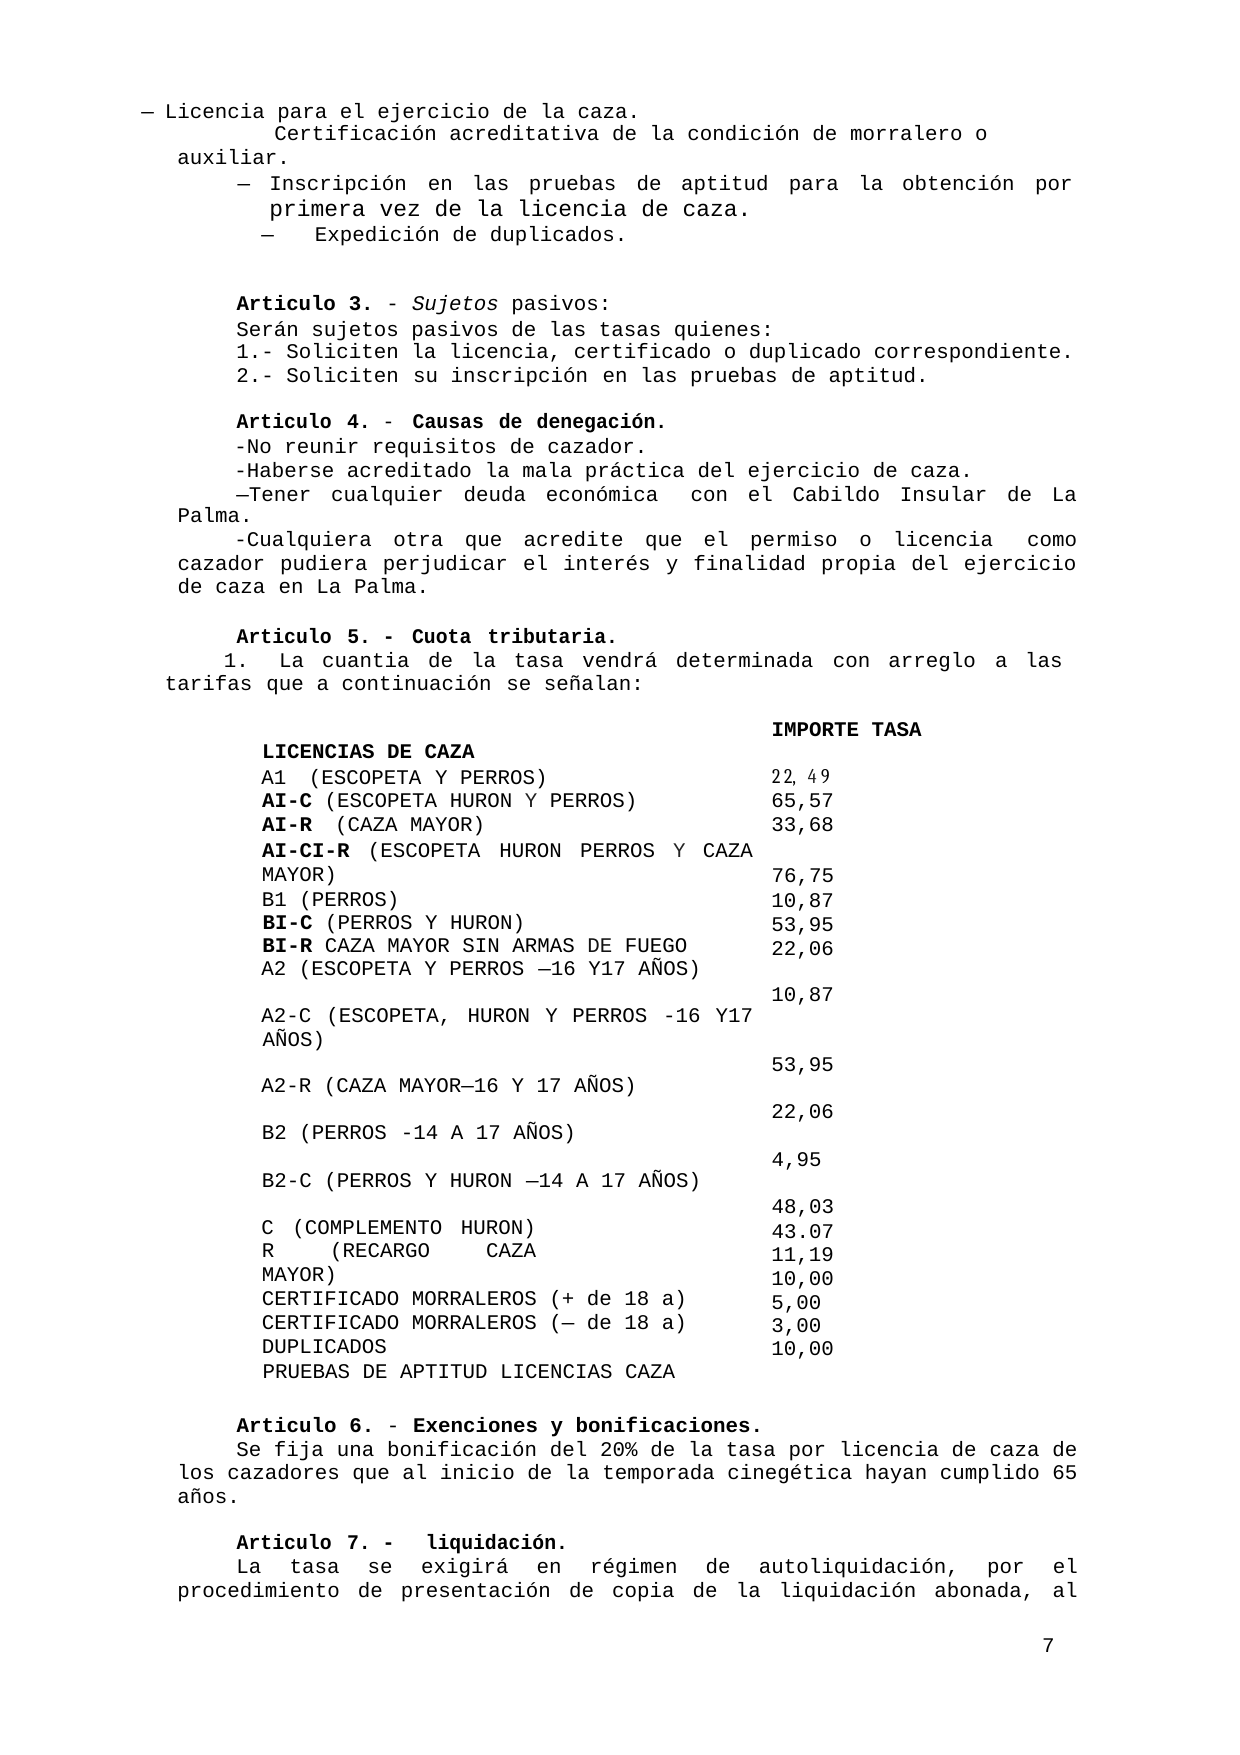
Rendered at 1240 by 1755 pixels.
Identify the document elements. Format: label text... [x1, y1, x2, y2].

text A1 (ESCOPETA Y PERROS) [261, 765, 756, 789]
text Certificación acreditativa de la condición de morralero o auxiliar. [177, 123, 1092, 171]
text -Cualquiera otra que acredite que el permiso o licencia como cazador pudiera perjudicar el interés y finalidad propia del ejercicio de caza en La Palma. [177, 529, 1077, 600]
subtitle Articulo 7. - liquidación. [236, 1532, 1142, 1556]
text PRUEBAS DE APTITUD LICENCIAS CAZA [262, 1359, 756, 1383]
text 4,95 [771, 1149, 1142, 1172]
text CERTIFICADO MORRALEROS (+ de 18 a) CERTIFICADO MORRALEROS (— de 18 a) DUPLICADOS [262, 1288, 687, 1359]
text Serán sujetos pasivos de las tasas quienes: [236, 317, 1142, 341]
text 10,00 [771, 1338, 1142, 1362]
text 22,06 [771, 936, 1142, 960]
text 10,00 [771, 1267, 1142, 1291]
text 48,03 [771, 1196, 1142, 1219]
text 65,57 [771, 790, 1142, 813]
text 5,00 [771, 1291, 1142, 1314]
text B1 (PERROS) [262, 888, 756, 911]
subtitle LICENCIAS DE CAZA [262, 741, 756, 765]
list La cuantia de la tasa vendrá determinada con arreglo a las tarifas que a continuación se señalan: [164, 650, 1063, 697]
text 10,87 [771, 984, 1142, 1007]
text -Haberse acreditado la mala práctica del ejercicio de caza. [234, 458, 1142, 482]
text —Tener cualquier deuda económica con el Cabildo Insular de La Palma. [177, 483, 1077, 528]
list Expedición de duplicados. [261, 223, 1142, 246]
text 33,68 [771, 814, 1142, 838]
subtitle Articulo 5. - Cuota tributaria. [236, 626, 1142, 649]
text La tasa se exigirá en régimen de autoliquidación, por el procedimiento de presentación de copia de la liquidación abonada, al [177, 1556, 1078, 1603]
list Licencia para el ejercicio de la caza. [141, 100, 1142, 123]
text C (COMPLEMENTO HURON) R (RECARGO CAZA MAYOR) [261, 1217, 536, 1288]
text B2-C (PERROS Y HURON —14 A 17 AÑOS) [262, 1170, 756, 1193]
text Se fija una bonificación del 20% de la tasa por licencia de caza de los cazadores que al inicio de la temporada cinegética hayan cumplido 65 años. [177, 1439, 1077, 1509]
text Articulo 3. - Sujetos pasivos: [236, 293, 1142, 317]
subtitle Articulo 4. - Causas de denegación. [236, 411, 1142, 434]
text BI-C (PERROS Y HURON) [262, 911, 756, 934]
subtitle IMPORTE TASA [771, 719, 1142, 742]
text 1.- Soliciten la licencia, certificado o duplicado correspondiente. 2.- Soliciten su inscripción en las pruebas de aptitud. [236, 341, 1074, 388]
subtitle Articulo 6. - Exenciones y bonificaciones. [236, 1414, 1142, 1438]
text BI-R CAZA MAYOR SIN ARMAS DE FUEGO A2 (ESCOPETA Y PERROS —16 Y17 AÑOS) [261, 934, 710, 982]
text 22,06 [771, 1101, 1142, 1125]
text -No reunir requisitos de cazador. [234, 435, 1142, 458]
text A2-R (CAZA MAYOR—16 Y 17 AÑOS) B2 (PERROS -14 A 17 AÑOS) [261, 1076, 657, 1146]
text AI-CI-R (ESCOPETA HURON PERROS Y CAZA MAYOR) [262, 840, 756, 888]
text 53,95 [771, 1054, 1142, 1078]
list Inscripción en las pruebas de aptitud para la obtención por primera vez de la licencia de caza. [237, 171, 1142, 223]
text 53,95 [771, 913, 1142, 936]
text A2-C (ESCOPETA, HURON Y PERROS -16 Y17 AÑOS) [261, 1005, 756, 1053]
text 2 2, 4 9 [772, 764, 1142, 788]
text 76,75 [771, 865, 1142, 889]
text AI-C (ESCOPETA HURON Y PERROS) [262, 789, 756, 812]
text AI-R (CAZA MAYOR) [262, 812, 756, 836]
text 11,19 [771, 1243, 1142, 1267]
text 43.07 [771, 1220, 1142, 1243]
text 3,00 [771, 1314, 1142, 1338]
text 10,87 [771, 889, 1142, 913]
